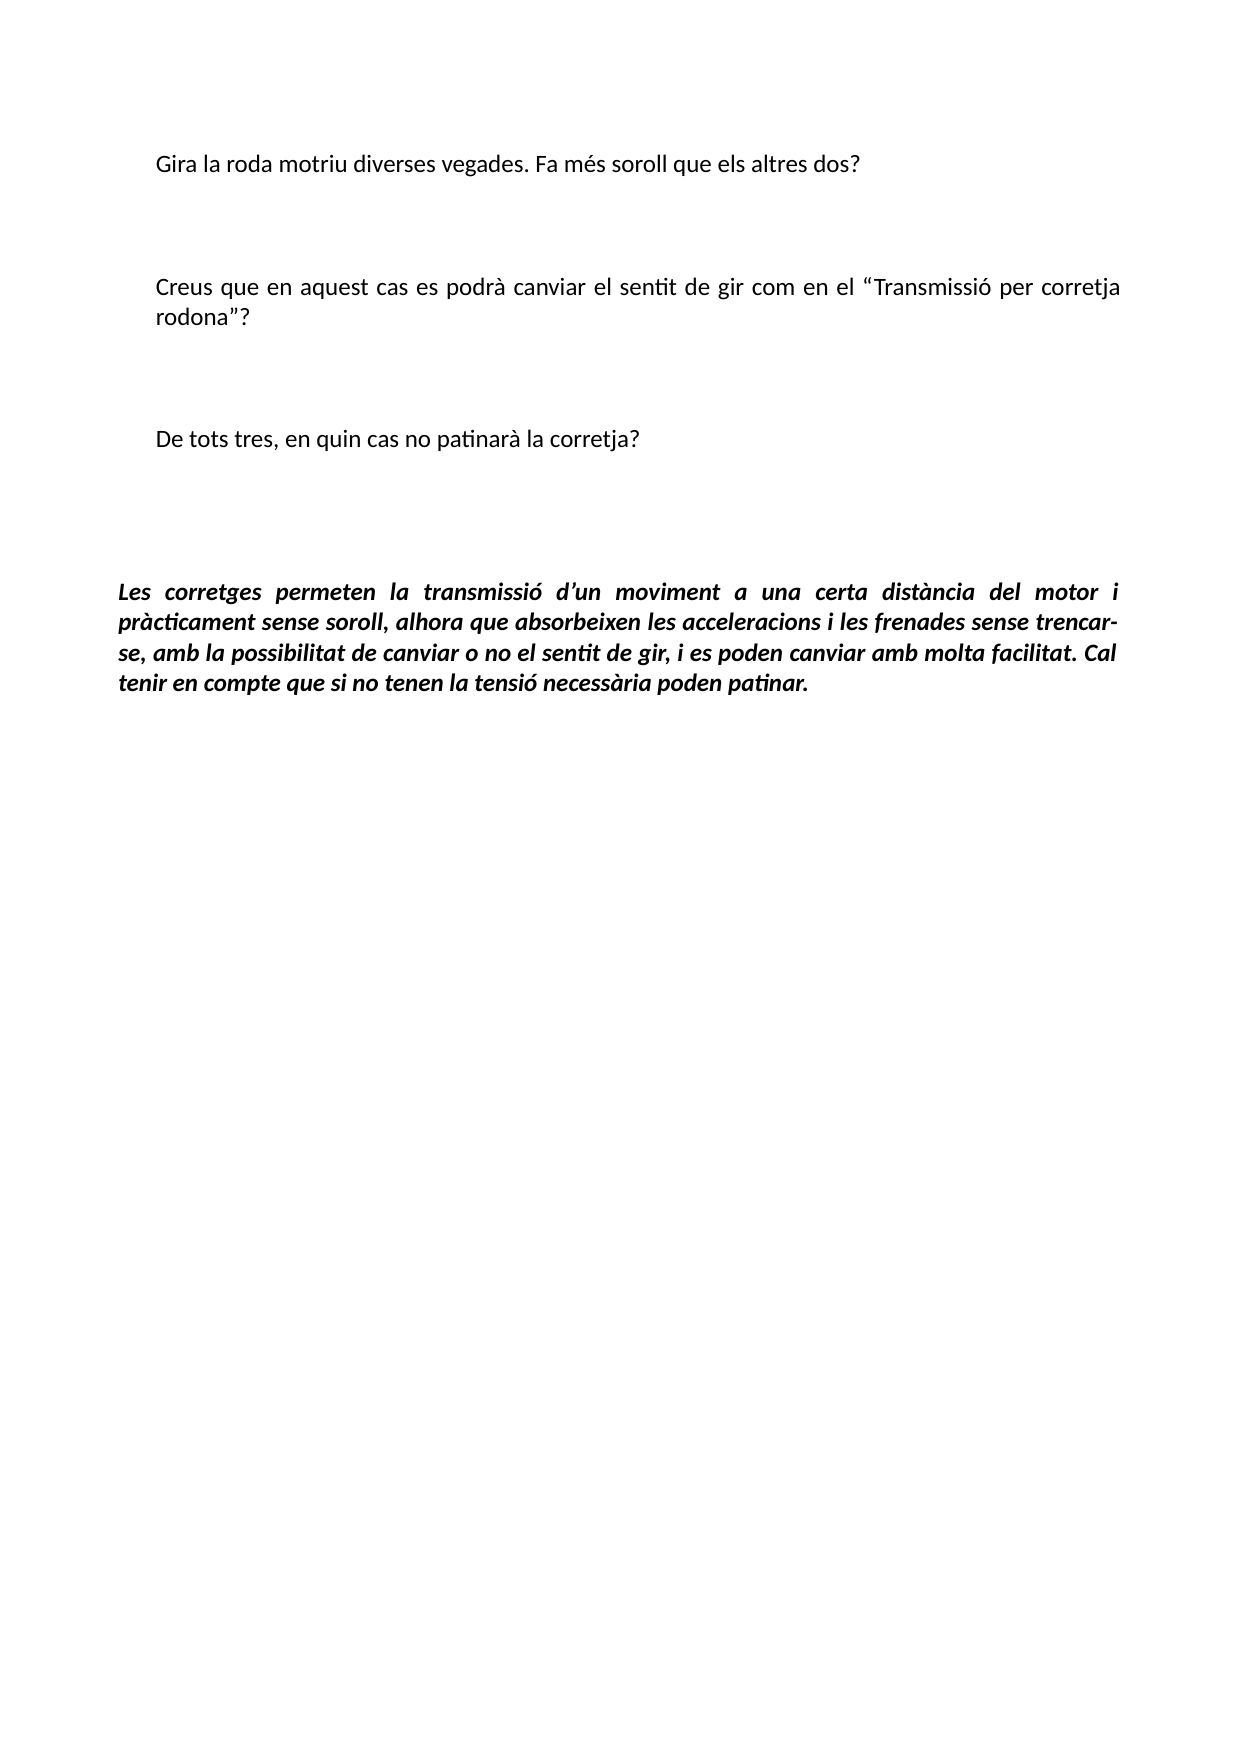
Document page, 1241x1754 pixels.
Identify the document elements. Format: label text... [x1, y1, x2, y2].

text Creus que en aquest cas es podrà canviar el sentit de gir com en el “Transmissió per corretja rodona”? [156, 271, 1122, 332]
text Les corretges permeten la transmissió d’un moviment a una certa distància del motor i pràcticament sense soroll, alhora que absorbeixen les acceleracions i les frenades sense trencar-se, amb la possibilitat de canviar o no el sentit de gir, i es poden canviar amb molta facilitat. Cal tenir en compte que si no tenen la tensió necessària poden patinar. [118, 576, 1122, 698]
text Gira la roda motriu diverses vegades. Fa més soroll que els altres dos? [156, 149, 1122, 179]
text De tots tres, en quin cas no patinarà la corretja? [156, 423, 1122, 454]
